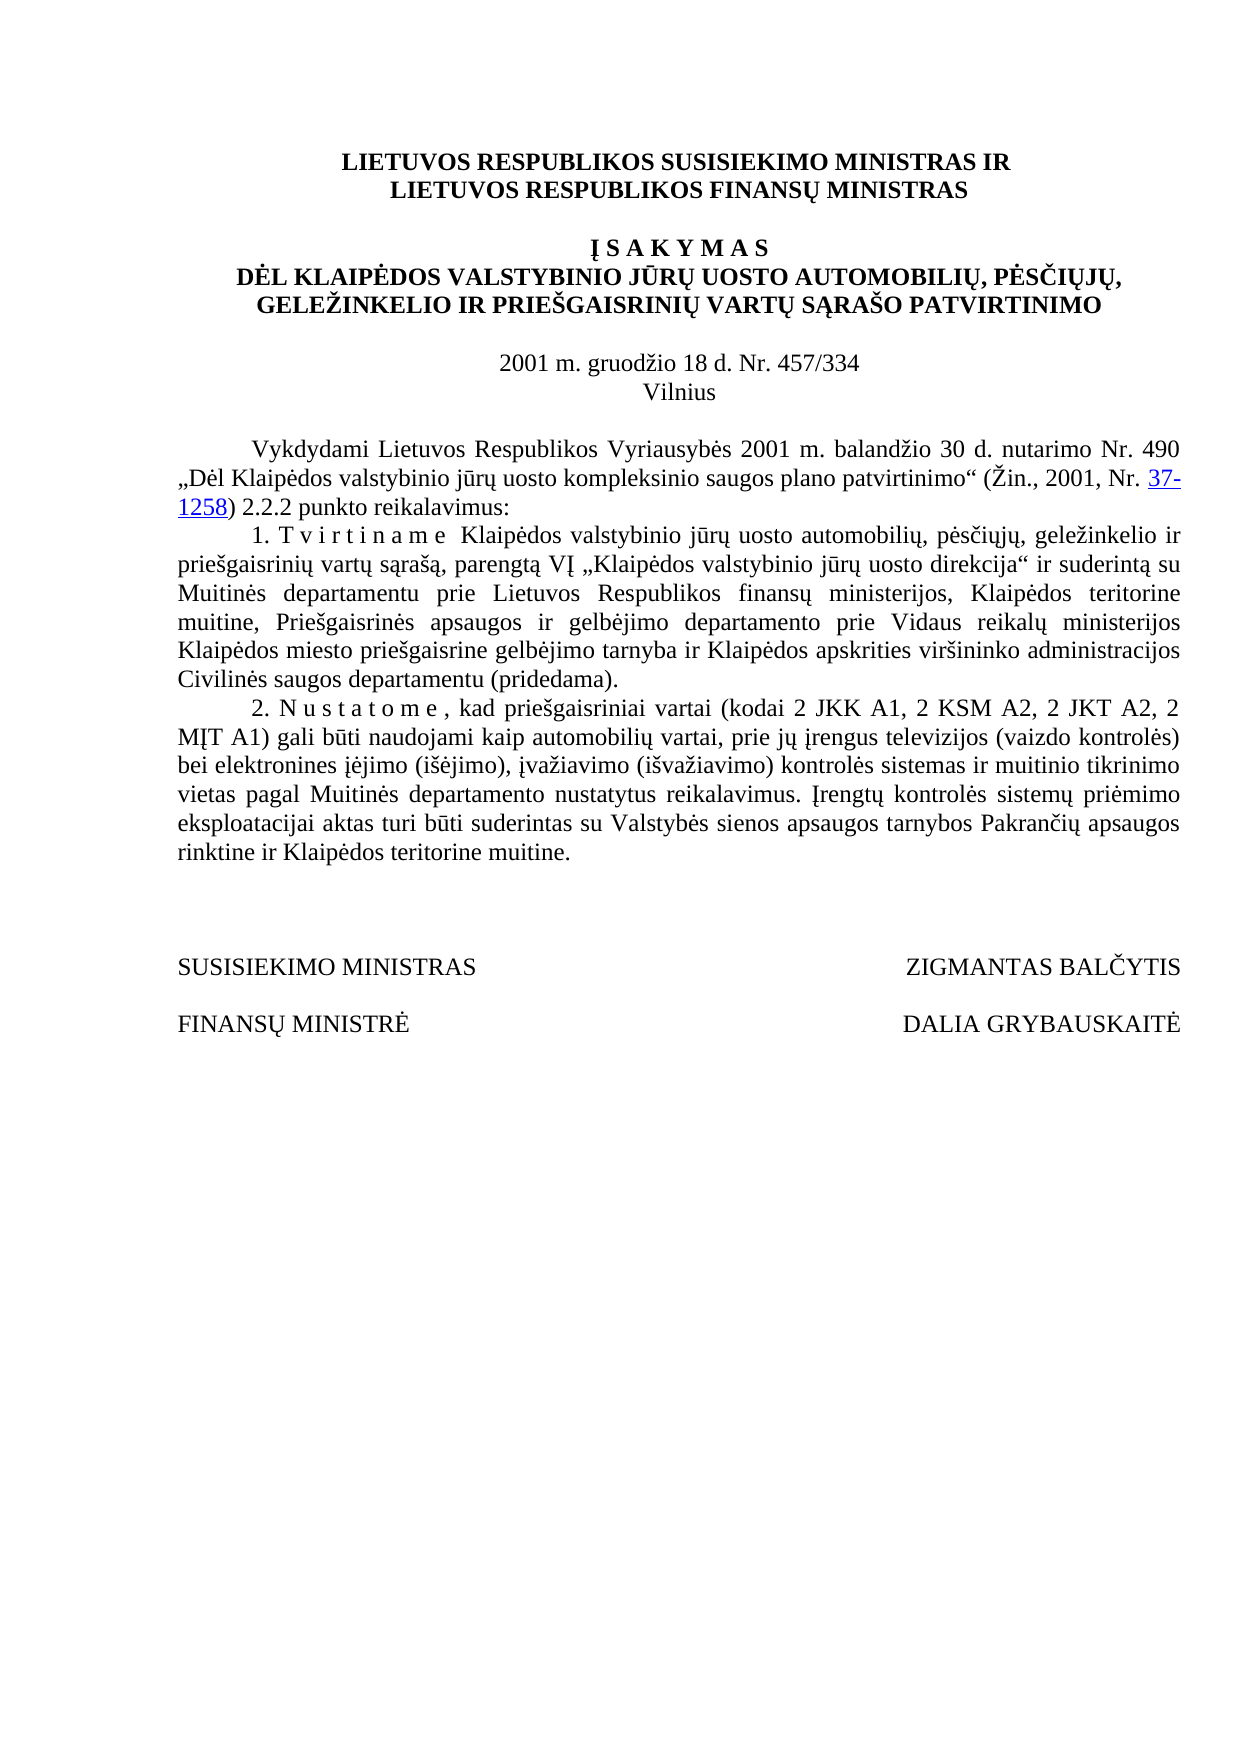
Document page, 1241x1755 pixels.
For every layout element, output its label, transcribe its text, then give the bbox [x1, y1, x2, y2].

text 2001 m. gruodžio 18 d. Nr. 457/334 [177, 348, 1181, 377]
text LIETUVOS RESPUBLIKOS SUSISIEKIMO MINISTRAS IR [177, 147, 1181, 176]
text LIETUVOS RESPUBLIKOS FINANSŲ MINISTRAS [177, 176, 1181, 204]
text 2. Nustatome, kad priešgaisriniai vartai (kodai 2 JKK A1, 2 KSM A2, 2 JKT A2, 2 MĮT A1) gali būti naudojami kaip automobilių vartai, prie jų įrengus televizijos (vaizdo kontrolės) bei elektronines įėjimo (išėjimo), įvažiavimo (išvažiavimo) kontrolės sistemas ir muitinio tikrinimo vietas pagal Muitinės departamento nustatytus reikalavimus. Įrengtų kontrolės sistemų priėmimo eksploatacijai aktas turi būti suderintas su Valstybės sienos apsaugos tarnybos Pakrančių apsaugos rinktine ir Klaipėdos teritorine muitine. [177, 693, 1181, 866]
text SUSISIEKIMO MINISTRAS ZIGMANTAS BALČYTIS [177, 952, 1181, 981]
text 1. Tvirtiname Klaipėdos valstybinio jūrų uosto automobilių, pėsčiųjų, geležinkelio ir priešgaisrinių vartų sąrašą, parengtą VĮ „Klaipėdos valstybinio jūrų uosto direkcija“ ir suderintą su Muitinės departamentu prie Lietuvos Respublikos finansų ministerijos, Klaipėdos teritorine muitine, Priešgaisrinės apsaugos ir gelbėjimo departamento prie Vidaus reikalų ministerijos Klaipėdos miesto priešgaisrine gelbėjimo tarnyba ir Klaipėdos apskrities viršininko administracijos Civilinės saugos departamentu (pridedama). [177, 521, 1181, 693]
text Vykdydami Lietuvos Respublikos Vyriausybės 2001 m. balandžio 30 d. nutarimo Nr. 490 „Dėl Klaipėdos valstybinio jūrų uosto kompleksinio saugos plano patvirtinimo“ (Žin., 2001, Nr. 37-1258) 2.2.2 punkto reikalavimus: [177, 434, 1181, 521]
text DĖL KLAIPĖDOS VALSTYBINIO JŪRŲ UOSTO AUTOMOBILIŲ, PĖSČIŲJŲ, GELEŽINKELIO IR PRIEŠGAISRINIŲ VARTŲ SĄRAŠO PATVIRTINIMO [177, 262, 1181, 319]
text FINANSŲ MINISTRĖ DALIA GRYBAUSKAITĖ [177, 1009, 1181, 1038]
text Vilnius [177, 377, 1181, 406]
text Į S A K Y M A S [177, 233, 1181, 262]
